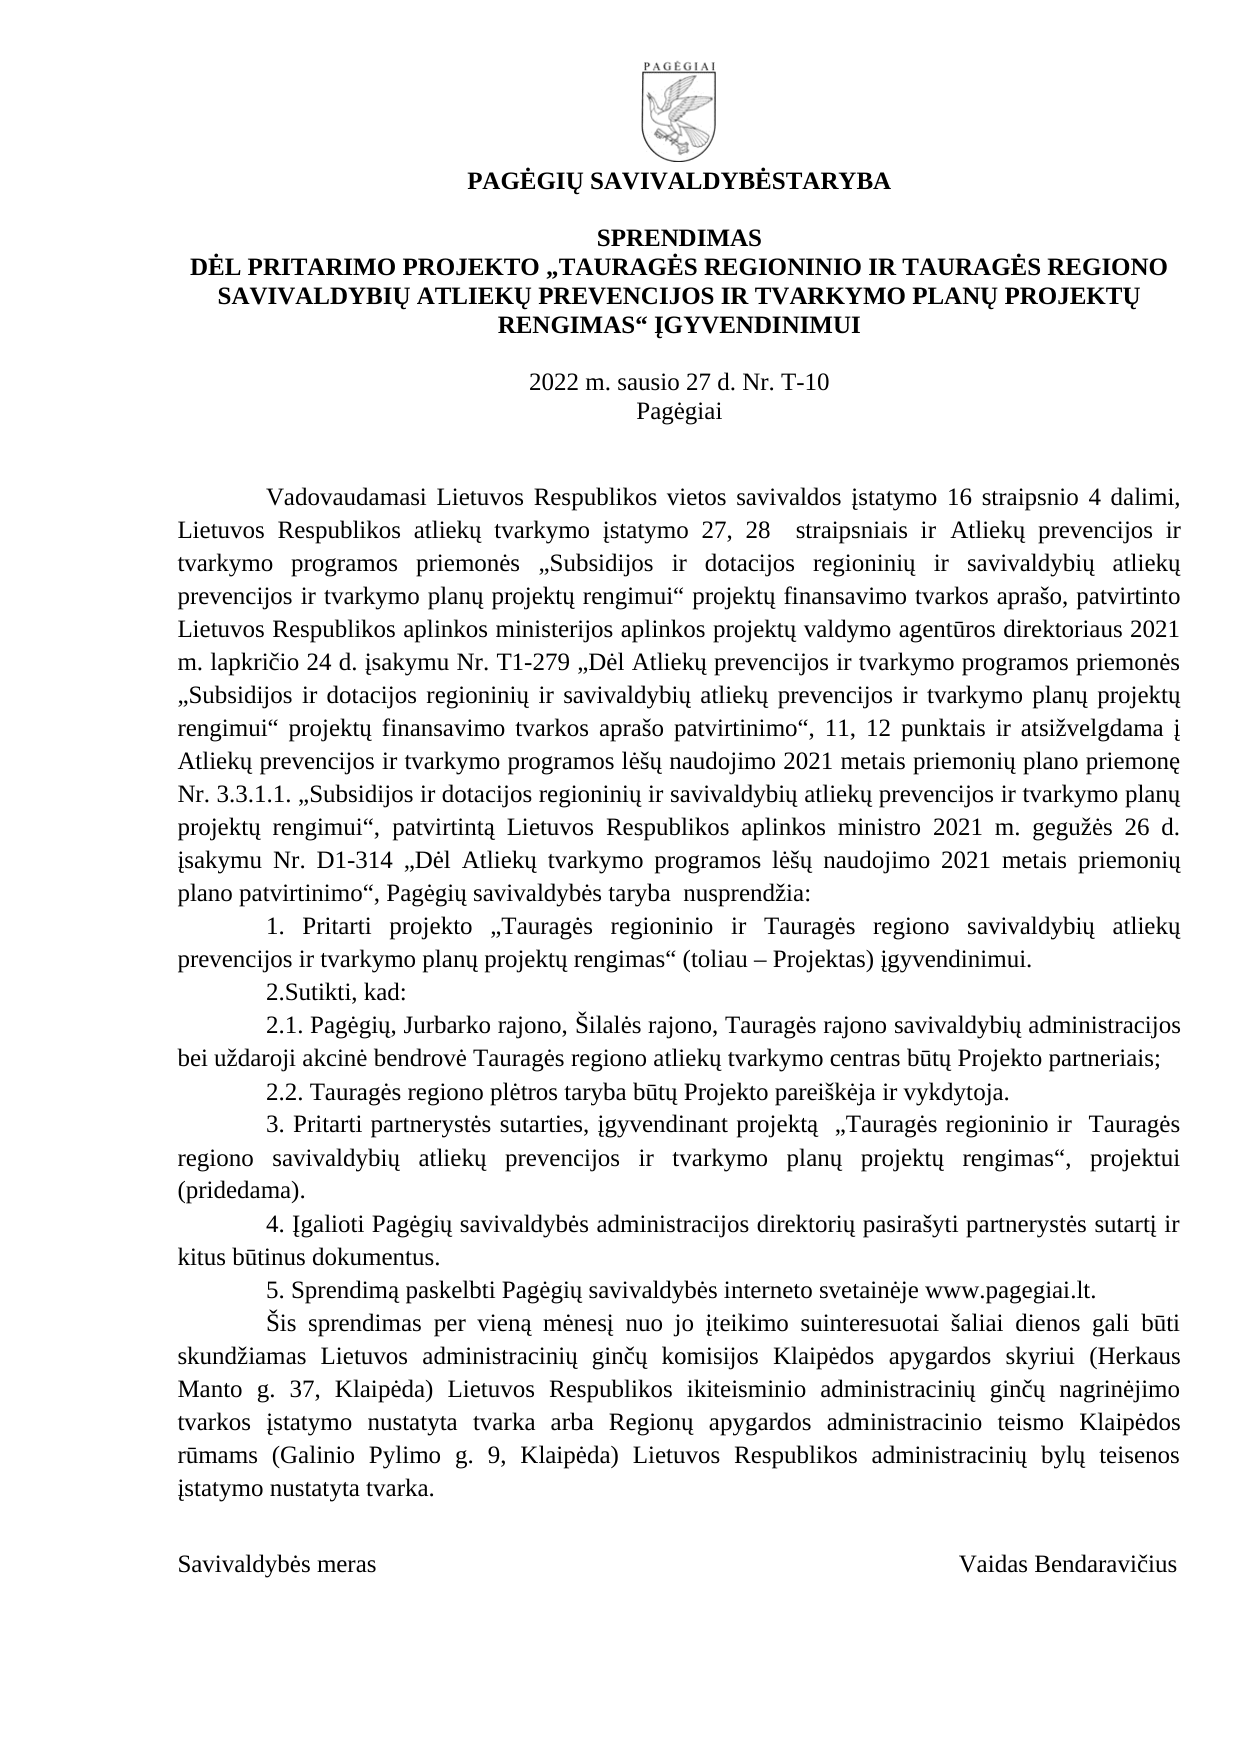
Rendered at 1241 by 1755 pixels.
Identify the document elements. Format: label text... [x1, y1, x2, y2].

text 1. Pritarti projekto „Tauragės regioninio ir Tauragės regiono savivaldybių atliekų prevencijos ir tvarkymo planų projektų rengimas“ (toliau – Projektas) įgyvendinimui. [177, 911, 1181, 973]
text Pagėgiai [177, 396, 1181, 425]
text Savivaldybės meras Vaidas Bendaravičius [177, 1549, 1181, 1578]
text 2.1. Pagėgių, Jurbarko rajono, Šilalės rajono, Tauragės rajono savivaldybių administracijos bei uždaroji akcinė bendrovė Tauragės regiono atliekų tvarkymo centras būtų Projekto partneriais; [177, 1011, 1181, 1072]
text 3. Pritarti partnerystės sutarties, įgyvendinant projektą „Tauragės regioninio ir Tauragės regiono savivaldybių atliekų prevencijos ir tvarkymo planų projektų rengimas“, projektui (pridedama). [177, 1109, 1181, 1204]
text 2.2. Tauragės regiono plėtros taryba būtų Projekto pareiškėja ir vykdytoja. [177, 1077, 1181, 1105]
text PAGĖGIŲ savivaldybėSTARYBA [177, 166, 1181, 195]
text 2.Sutikti, kad: [177, 977, 1181, 1006]
text DĖL PRITARIMO PROJEKTO „TAURAGĖS REGIONINIO IR TAURAGĖS REGIONO SAVIVALDYBIŲ ATLIEKŲ PREVENCIJOS IR TVARKYMO PLANŲ PROJEKTŲ RENGIMAS“ ĮGYVENDINIMUI [177, 252, 1181, 338]
text 2022 m. sausio 27 d. Nr. T-10 [177, 367, 1181, 396]
text 5. Sprendimą paskelbti Pagėgių savivaldybės interneto svetainėje www.pagegiai.lt. [177, 1275, 1181, 1303]
text SPRENDIMAS [177, 223, 1181, 252]
text Šis sprendimas per vieną mėnesį nuo jo įteikimo suinteresuotai šaliai dienos gali būti skundžiamas Lietuvos administracinių ginčų komisijos Klaipėdos apygardos skyriui (Herkaus Manto g. 37, Klaipėda) Lietuvos Respublikos ikiteisminio administracinių ginčų nagrinėjimo tvarkos įstatymo nustatyta tvarka arba Regionų apygardos administracinio teismo Klaipėdos rūmams (Galinio Pylimo g. 9, Klaipėda) Lietuvos Respublikos administracinių bylų teisenos įstatymo nustatyta tvarka. [177, 1308, 1181, 1502]
text Vadovaudamasi Lietuvos Respublikos vietos savivaldos įstatymo 16 straipsnio 4 dalimi, Lietuvos Respublikos atliekų tvarkymo įstatymo 27, 28 straipsniais ir Atliekų prevencijos ir tvarkymo programos priemonės „Subsidijos ir dotacijos regioninių ir savivaldybių atliekų prevencijos ir tvarkymo planų projektų rengimui“ projektų finansavimo tvarkos aprašo, patvirtinto Lietuvos Respublikos aplinkos ministerijos aplinkos projektų valdymo agentūros direktoriaus 2021 m. lapkričio 24 d. įsakymu Nr. T1-279 „Dėl Atliekų prevencijos ir tvarkymo programos priemonės „Subsidijos ir dotacijos regioninių ir savivaldybių atliekų prevencijos ir tvarkymo planų projektų rengimui“ projektų finansavimo tvarkos aprašo patvirtinimo“, 11, 12 punktais ir atsižvelgdama į Atliekų prevencijos ir tvarkymo programos lėšų naudojimo 2021 metais priemonių plano priemonę Nr. 3.3.1.1. „Subsidijos ir dotacijos regioninių ir savivaldybių atliekų prevencijos ir tvarkymo planų projektų rengimui“, patvirtintą Lietuvos Respublikos aplinkos ministro 2021 m. gegužės 26 d. įsakymu Nr. D1-314 „Dėl Atliekų tvarkymo programos lėšų naudojimo 2021 metais priemonių plano patvirtinimo“, Pagėgių savivaldybės taryba nusprendžia: [177, 482, 1181, 907]
text 4. Įgalioti Pagėgių savivaldybės administracijos direktorių pasirašyti partnerystės sutartį ir kitus būtinus dokumentus. [177, 1209, 1181, 1270]
